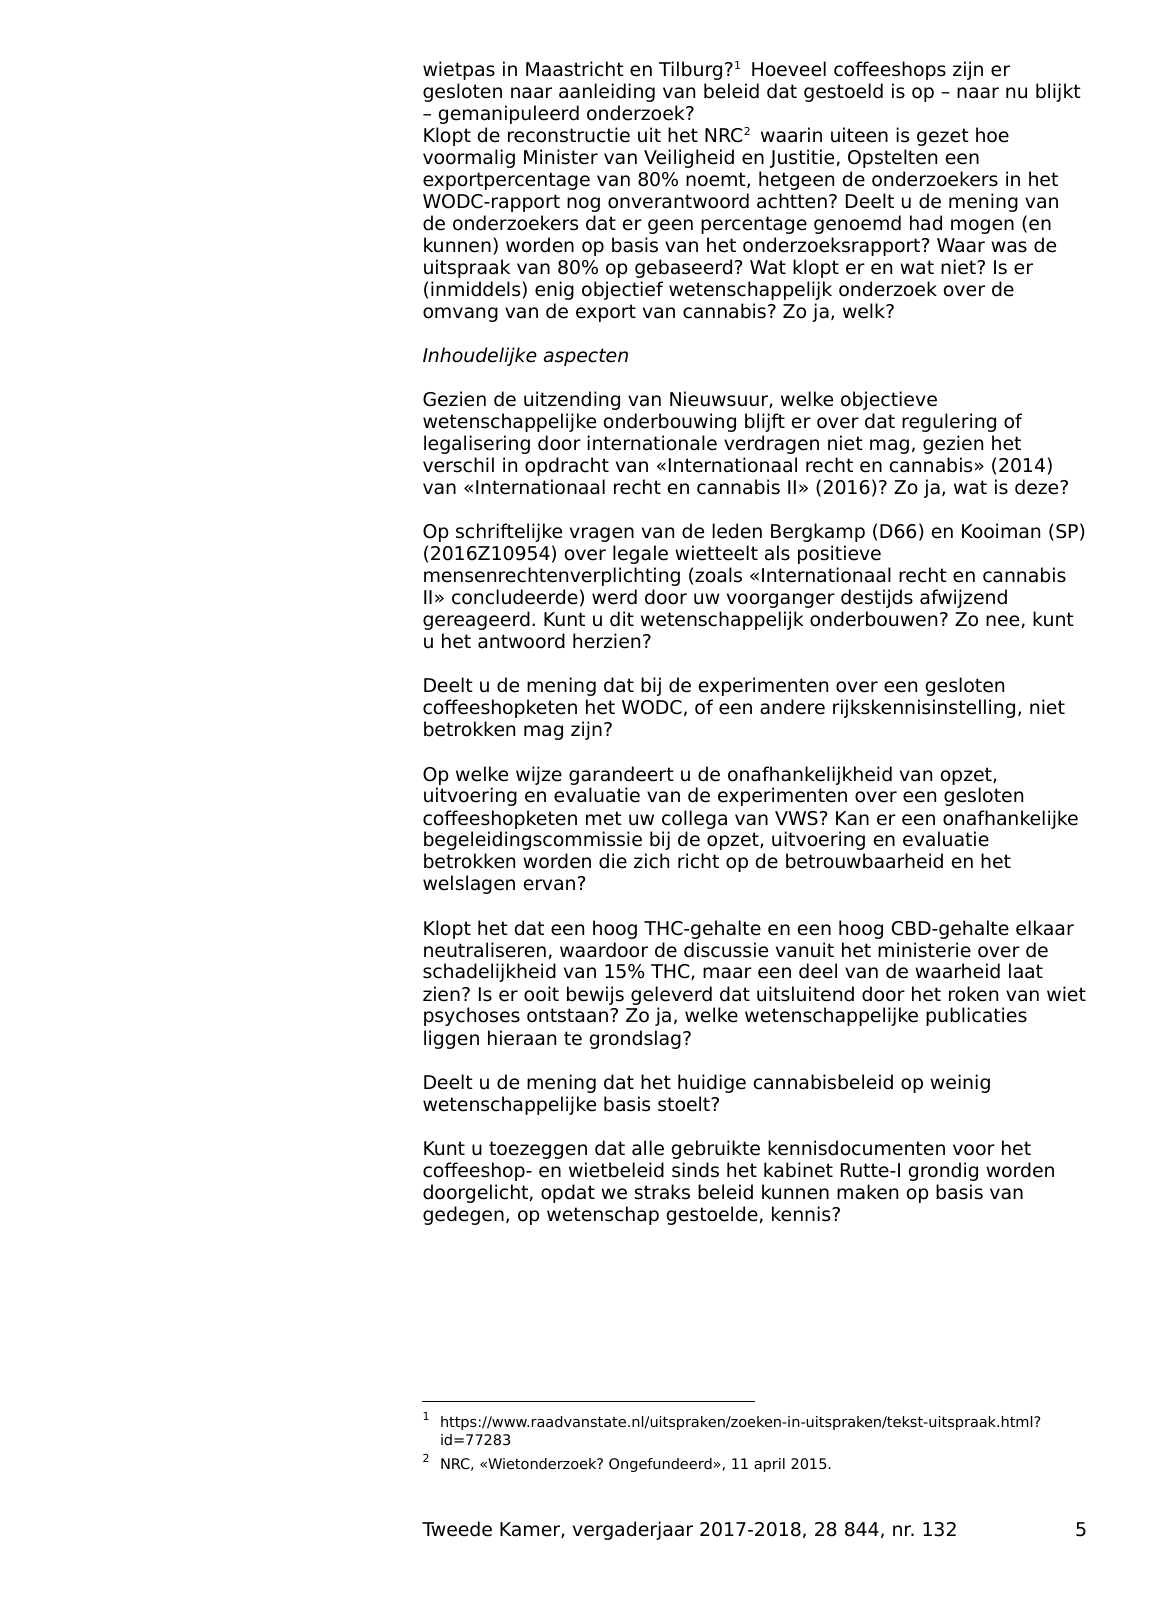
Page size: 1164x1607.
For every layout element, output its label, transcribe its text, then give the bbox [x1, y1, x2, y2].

text Deelt u de mening dat het huidige cannabisbeleid op weinig wetenschappelijke basis stoelt? [422, 1072, 1087, 1116]
text Klopt het dat een hoog THC-gehalte en een hoog CBD-gehalte elkaar neutraliseren, waardoor de discussie vanuit het ministerie over de schadelijkheid van 15% THC, maar een deel van de waarheid laat zien? Is er ooit bewijs geleverd dat uitsluitend door het roken van wiet psychoses ontstaan? Zo ja, welke wetenschappelijke publicaties liggen hieraan te grondslag? [422, 917, 1087, 1049]
text NRC, «Wietonderzoek? Ongefundeerd», 11 april 2015. [422, 1452, 1087, 1474]
text https://www.raadvanstate.nl/uitspraken/zoeken-in-uitspraken/tekst-uitspraak.html?id=77283 [422, 1410, 1087, 1449]
text Op welke wijze garandeert u de onafhankelijkheid van opzet, uitvoering en evaluatie van de experimenten over een gesloten coffeeshopketen met uw collega van VWS? Kan er een onafhankelijke begeleidingscommissie bij de opzet, uitvoering en evaluatie betrokken worden die zich richt op de betrouwbaarheid en het welslagen ervan? [422, 763, 1087, 895]
text Deelt u de mening dat bij de experimenten over een gesloten coffeeshopketen het WODC, of een andere rijkskennisinstelling, niet betrokken mag zijn? [422, 675, 1087, 741]
text Op schriftelijke vragen van de leden Bergkamp (D66) en Kooiman (SP) (2016Z10954) over legale wietteelt als positieve mensenrechtenverplichting (zoals «Internationaal recht en cannabis II» concludeerde) werd door uw voorganger destijds afwijzend gereageerd. Kunt u dit wetenschappelijk onderbouwen? Zo nee, kunt u het antwoord herzien? [422, 521, 1087, 653]
text wietpas in Maastricht en Tilburg? Hoeveel coffeeshops zijn er gesloten naar aanleiding van beleid dat gestoeld is op – naar nu blijkt – gemanipuleerd onderzoek? [422, 59, 1087, 125]
text Klopt de reconstructie uit het NRC waarin uiteen is gezet hoe voormalig Minister van Veiligheid en Justitie, Opstelten een exportpercentage van 80% noemt, hetgeen de onderzoekers in het WODC-rapport nog onverantwoord achtten? Deelt u de mening van de onderzoekers dat er geen percentage genoemd had mogen (en kunnen) worden op basis van het onderzoeksrapport? Waar was de uitspraak van 80% op gebaseerd? Wat klopt er en wat niet? Is er (inmiddels) enig objectief wetenschappelijk onderzoek over de omvang van de export van cannabis? Zo ja, welk? [422, 125, 1087, 323]
subtitle Inhoudelijke aspecten [422, 345, 1087, 367]
text Gezien de uitzending van Nieuwsuur, welke objectieve wetenschappelijke onderbouwing blijft er over dat regulering of legalisering door internationale verdragen niet mag, gezien het verschil in opdracht van «Internationaal recht en cannabis» (2014) van «Internationaal recht en cannabis II» (2016)? Zo ja, wat is deze? [422, 389, 1087, 499]
text Kunt u toezeggen dat alle gebruikte kennisdocumenten voor het coffeeshop- en wietbeleid sinds het kabinet Rutte-I grondig worden doorgelicht, opdat we straks beleid kunnen maken op basis van gedegen, op wetenschap gestoelde, kennis? [422, 1138, 1087, 1226]
